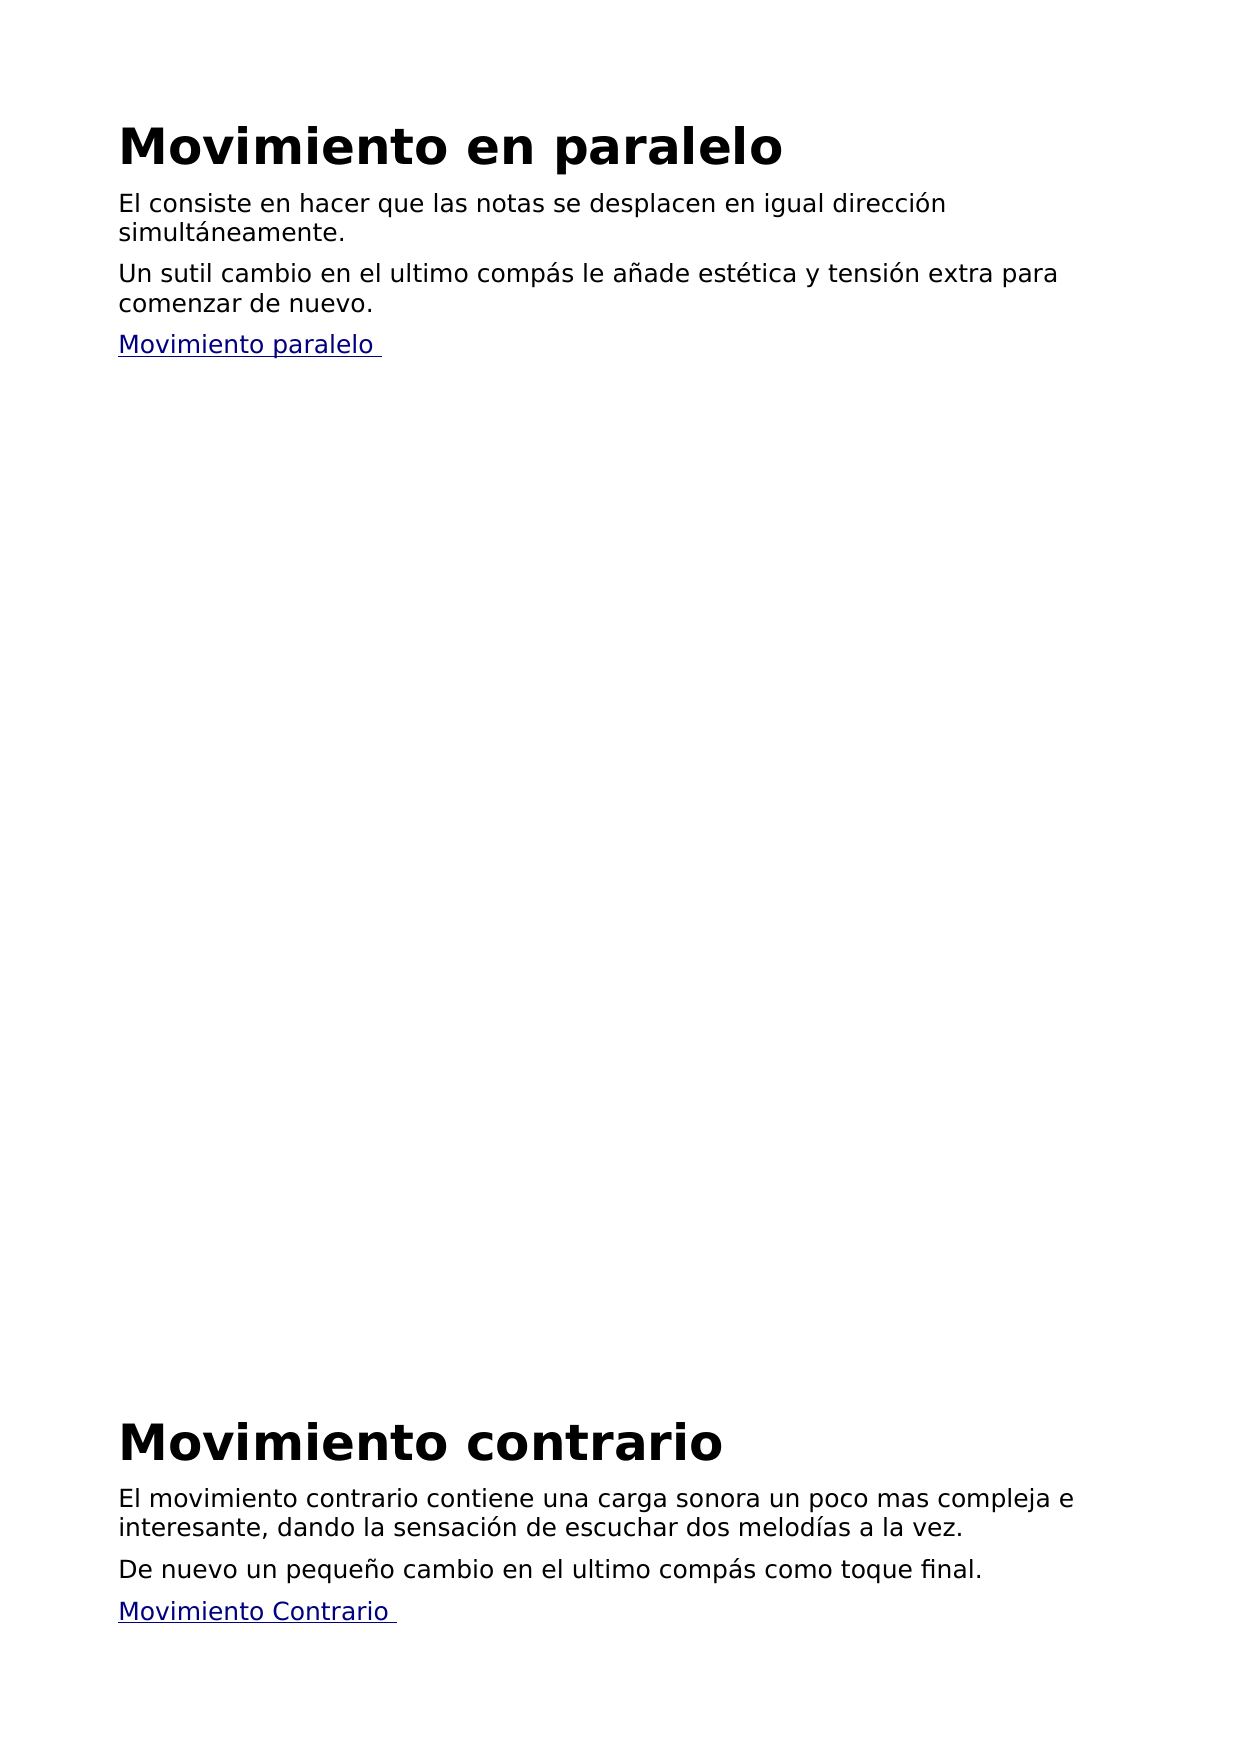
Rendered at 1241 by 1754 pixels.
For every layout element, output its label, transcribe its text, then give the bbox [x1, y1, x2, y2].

subtitle Movimiento en paralelo [118, 118, 1122, 176]
text El movimiento contrario contiene una carga sonora un poco mas compleja e interesante, dando la sensación de escuchar dos melodías a la vez. [118, 1484, 1122, 1543]
text Movimiento Contrario [118, 1597, 1122, 1626]
subtitle Movimiento contrario [118, 1414, 1122, 1472]
text El consiste en hacer que las notas se desplacen en igual dirección simultáneamente. [118, 189, 1122, 247]
text Movimiento paralelo [118, 331, 1122, 360]
text Un sutil cambio en el ultimo compás le añade estética y tensión extra para comenzar de nuevo. [118, 260, 1122, 318]
text De nuevo un pequeño cambio en el ultimo compás como toque final. [118, 1555, 1122, 1584]
